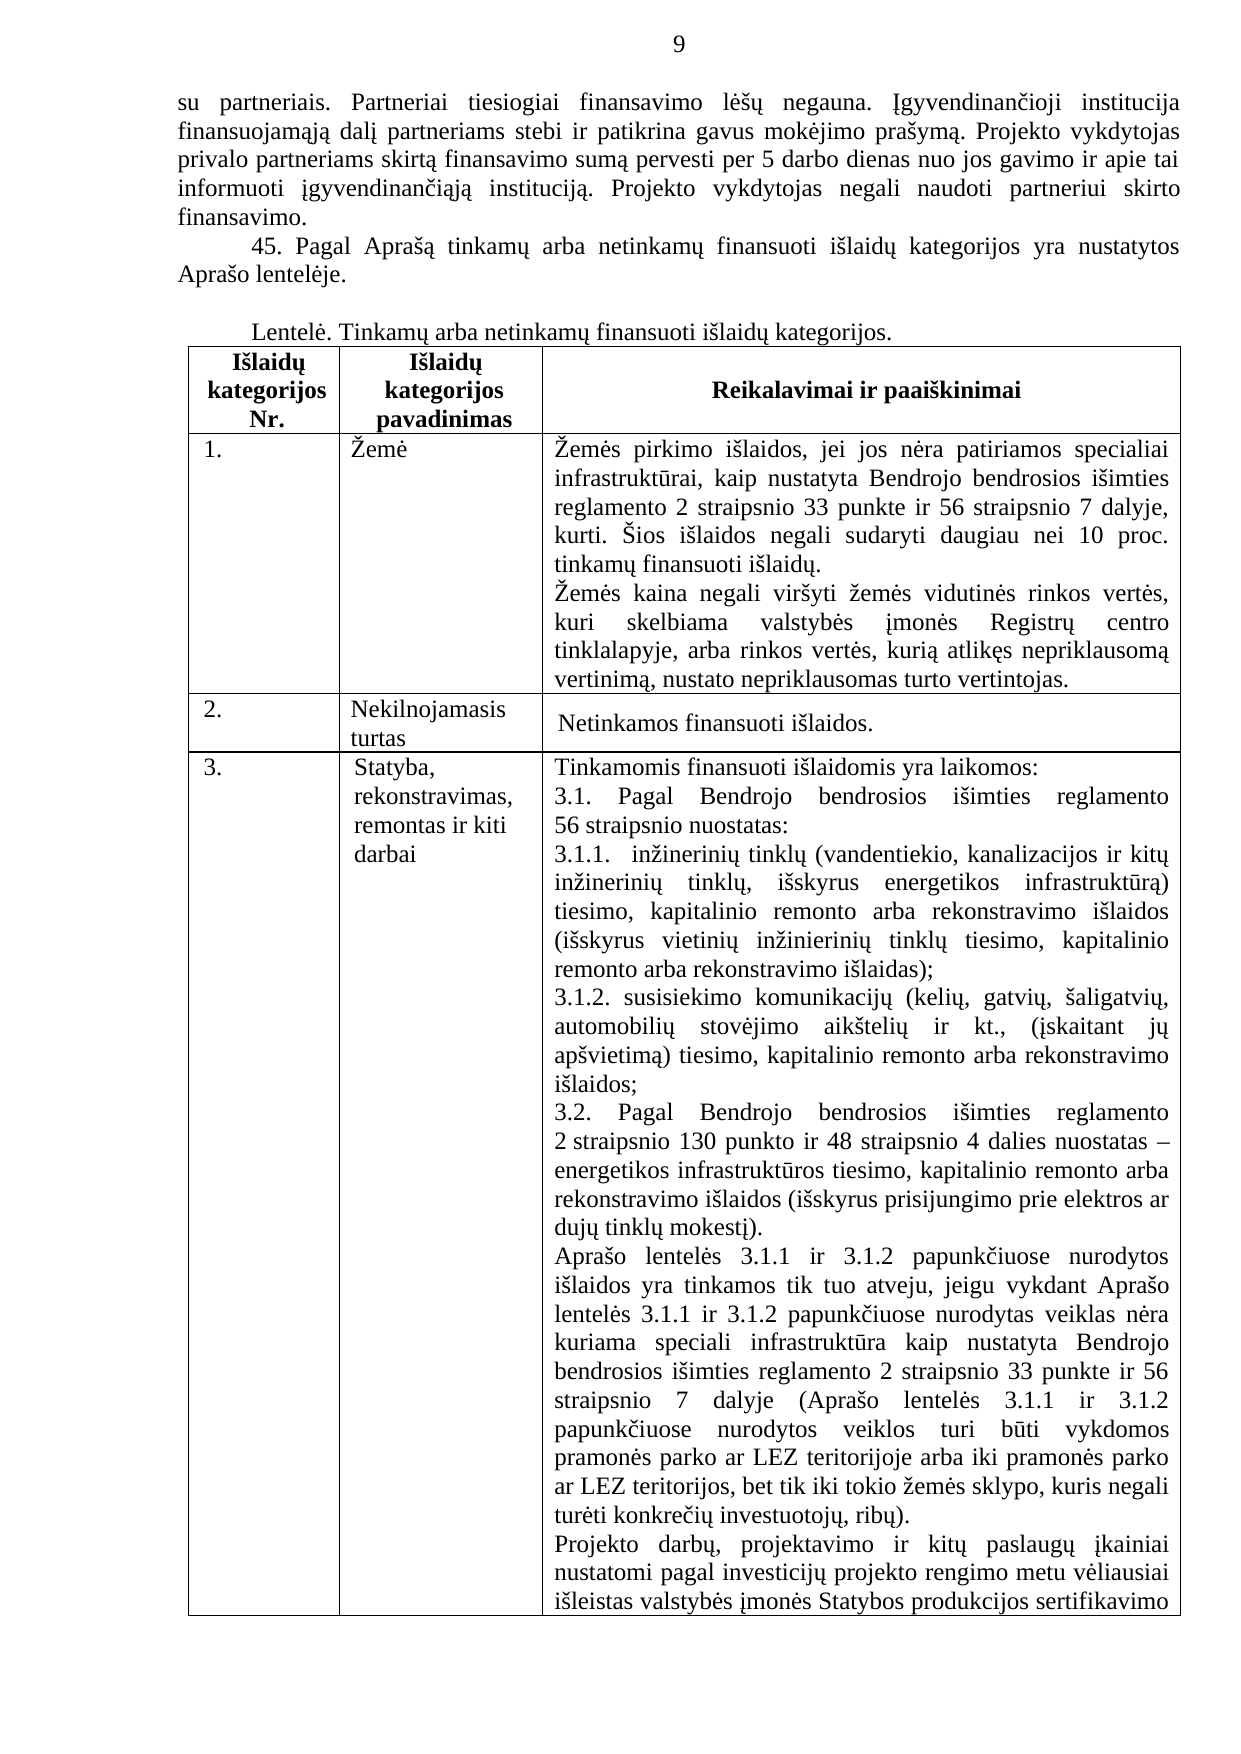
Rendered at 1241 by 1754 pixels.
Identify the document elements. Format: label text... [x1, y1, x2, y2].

table_cell 1. [189, 434, 339, 693]
table_cell Žemė [340, 434, 542, 693]
table_header Išlaidų kategorijos pavadinimas [340, 347, 542, 433]
table_cell Tinkamomis finansuoti išlaidomis yra laikomos: 3.1. Pagal Bendrojo bendrosios išimties reglamento 56 straipsnio nuostatas: 3.1.1. inžinerinių tinklų (vandentiekio, kanalizacijos ir kitų inžinerinių tinklų, išskyrus energetikos infrastruktūrą) tiesimo, kapitalinio remonto arba rekonstravimo išlaidos (išskyrus vietinių inžinierinių tinklų tiesimo, kapitalinio remonto arba rekonstravimo išlaidas); 3.1.2. susisiekimo komunikacijų (kelių, gatvių, šaligatvių, automobilių stovėjimo aikštelių ir kt., (įskaitant jų apšvietimą) tiesimo, kapitalinio remonto arba rekonstravimo išlaidos; 3.2. Pagal Bendrojo bendrosios išimties reglamento 2 straipsnio 130 punkto ir 48 straipsnio 4 dalies nuostatas – energetikos infrastruktūros tiesimo, kapitalinio remonto arba rekonstravimo išlaidos (išskyrus prisijungimo prie elektros ar dujų tinklų mokestį). Aprašo lentelės 3.1.1 ir 3.1.2 papunkčiuose nurodytos išlaidos yra tinkamos tik tuo atveju, jeigu vykdant Aprašo lentelės 3.1.1 ir 3.1.2 papunkčiuose nurodytas veiklas nėra kuriama speciali infrastruktūra kaip nustatyta Bendrojo bendrosios išimties reglamento 2 straipsnio 33 punkte ir 56 straipsnio 7 dalyje (Aprašo lentelės 3.1.1 ir 3.1.2 papunkčiuose nurodytos veiklos turi būti vykdomos pramonės parko ar LEZ teritorijoje arba iki pramonės parko ar LEZ teritorijos, bet tik iki tokio žemės sklypo, kuris negali turėti konkrečių investuotojų, ribų). Projekto darbų, projektavimo ir kitų paslaugų įkainiai nustatomi pagal investicijų projekto rengimo metu vėliausiai išleistas valstybės įmonės Statybos produkcijos sertifikavimo [543, 753, 1180, 1615]
text 45. Pagal Aprašą tinkamų arba netinkamų finansuoti išlaidų kategorijos yra nustatytos Aprašo lentelėje. [177, 231, 1181, 288]
text Lentelė. Tinkamų arba netinkamų finansuoti išlaidų kategorijos. [177, 317, 1181, 346]
table_cell Nekilnojamasis turtas [340, 694, 542, 751]
table_cell Žemės pirkimo išlaidos, jei jos nėra patiriamos specialiai infrastruktūrai, kaip nustatyta Bendrojo bendrosios išimties reglamento 2 straipsnio 33 punkte ir 56 straipsnio 7 dalyje, kurti. Šios išlaidos negali sudaryti daugiau nei 10 proc. tinkamų finansuoti išlaidų. Žemės kaina negali viršyti žemės vidutinės rinkos vertės, kuri skelbiama valstybės įmonės Registrų centro tinklalapyje, arba rinkos vertės, kurią atlikęs nepriklausomą vertinimą, nustato nepriklausomas turto vertintojas. [543, 434, 1180, 693]
table_header Reikalavimai ir paaiškinimai [543, 347, 1180, 433]
table_cell 3. [189, 753, 339, 1615]
text su partneriais. Partneriai tiesiogiai finansavimo lėšų negauna. Įgyvendinančioji institucija finansuojamąją dalį partneriams stebi ir patikrina gavus mokėjimo prašymą. Projekto vykdytojas privalo partneriams skirtą finansavimo sumą pervesti per 5 darbo dienas nuo jos gavimo ir apie tai informuoti įgyvendinančiąją instituciją. Projekto vykdytojas negali naudoti partneriui skirto finansavimo. [177, 87, 1181, 231]
table_header Išlaidų kategorijos Nr. [189, 347, 339, 433]
table_cell 2. [189, 694, 339, 751]
table_cell Netinkamos finansuoti išlaidos. [543, 694, 1180, 751]
table_cell Statyba, rekonstravimas, remontas ir kiti darbai [340, 753, 542, 1615]
